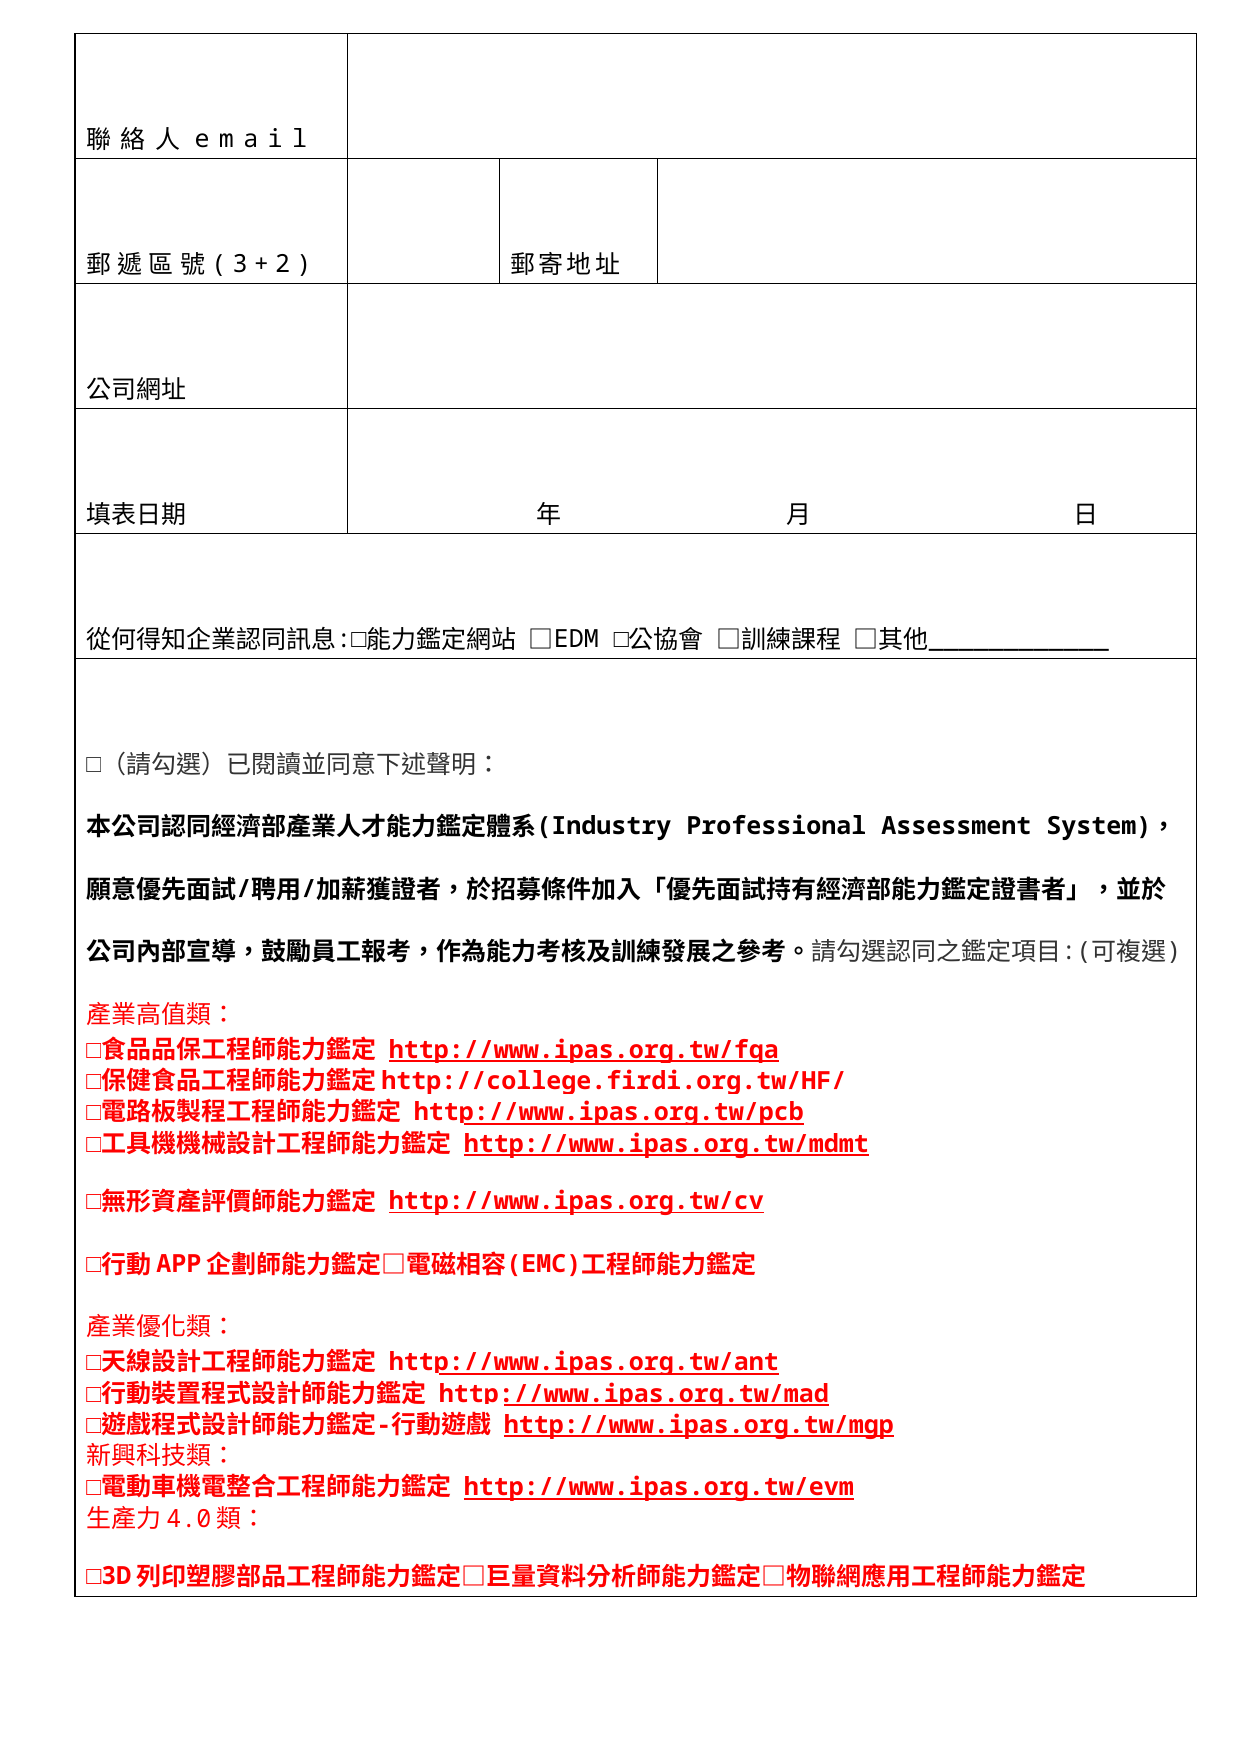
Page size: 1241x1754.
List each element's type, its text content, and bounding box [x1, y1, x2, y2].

table_cell [348, 34, 1196, 158]
table_cell [348, 159, 499, 283]
table_cell 填表日期 [76, 409, 347, 533]
table_cell 年 月 日 [348, 409, 1196, 533]
table_cell 公司網址 [76, 284, 347, 408]
table_cell [658, 159, 1196, 283]
table_cell [348, 284, 1196, 408]
table_cell □（請勾選）已閱讀並同意下述聲明： 本公司認同經濟部產業人才能力鑑定體系(Industry Professional Assessment System)，願意優先面試/聘用/加薪獲證者，於招募條件加入「優先面試持有經濟部能力鑑定證書者」，並於公司內部宣導，鼓勵員工報考，作為能力考核及訓練發展之參考。請勾選認同之鑑定項目:(可複選) 產業高值類： □食品品保工程師能力鑑定 http://www.ipas.org.tw/fqa □保健食品工程師能力鑑定http://college.firdi.org.tw/HF/ □電路板製程工程師能力鑑定 http://www.ipas.org.tw/pcb □工具機機械設計工程師能力鑑定 http://www.ipas.org.tw/mdmt □無形資產評價師能力鑑定 http://www.ipas.org.tw/cv □行動APP企劃師能力鑑定□電磁相容(EMC)工程師能力鑑定 產業優化類： □天線設計工程師能力鑑定 http://www.ipas.org.tw/ant □行動裝置程式設計師能力鑑定 http://www.ipas.org.tw/mad □遊戲程式設計師能力鑑定-行動遊戲 http://www.ipas.org.tw/mgp 新興科技類： □電動車機電整合工程師能力鑑定 http://www.ipas.org.tw/evm 生產力4.0類： □3D列印塑膠部品工程師能力鑑定□巨量資料分析師能力鑑定□物聯網應用工程師能力鑑定 [76, 659, 1196, 1596]
table_cell 郵遞區號(3+2) [76, 159, 347, 283]
table_cell 聯絡人email [76, 34, 347, 158]
table_cell 從何得知企業認同訊息:□能力鑑定網站 □EDM □公協會 □訓練課程 □其他____________ [76, 534, 1196, 658]
table_cell 郵寄地址 [500, 159, 657, 283]
